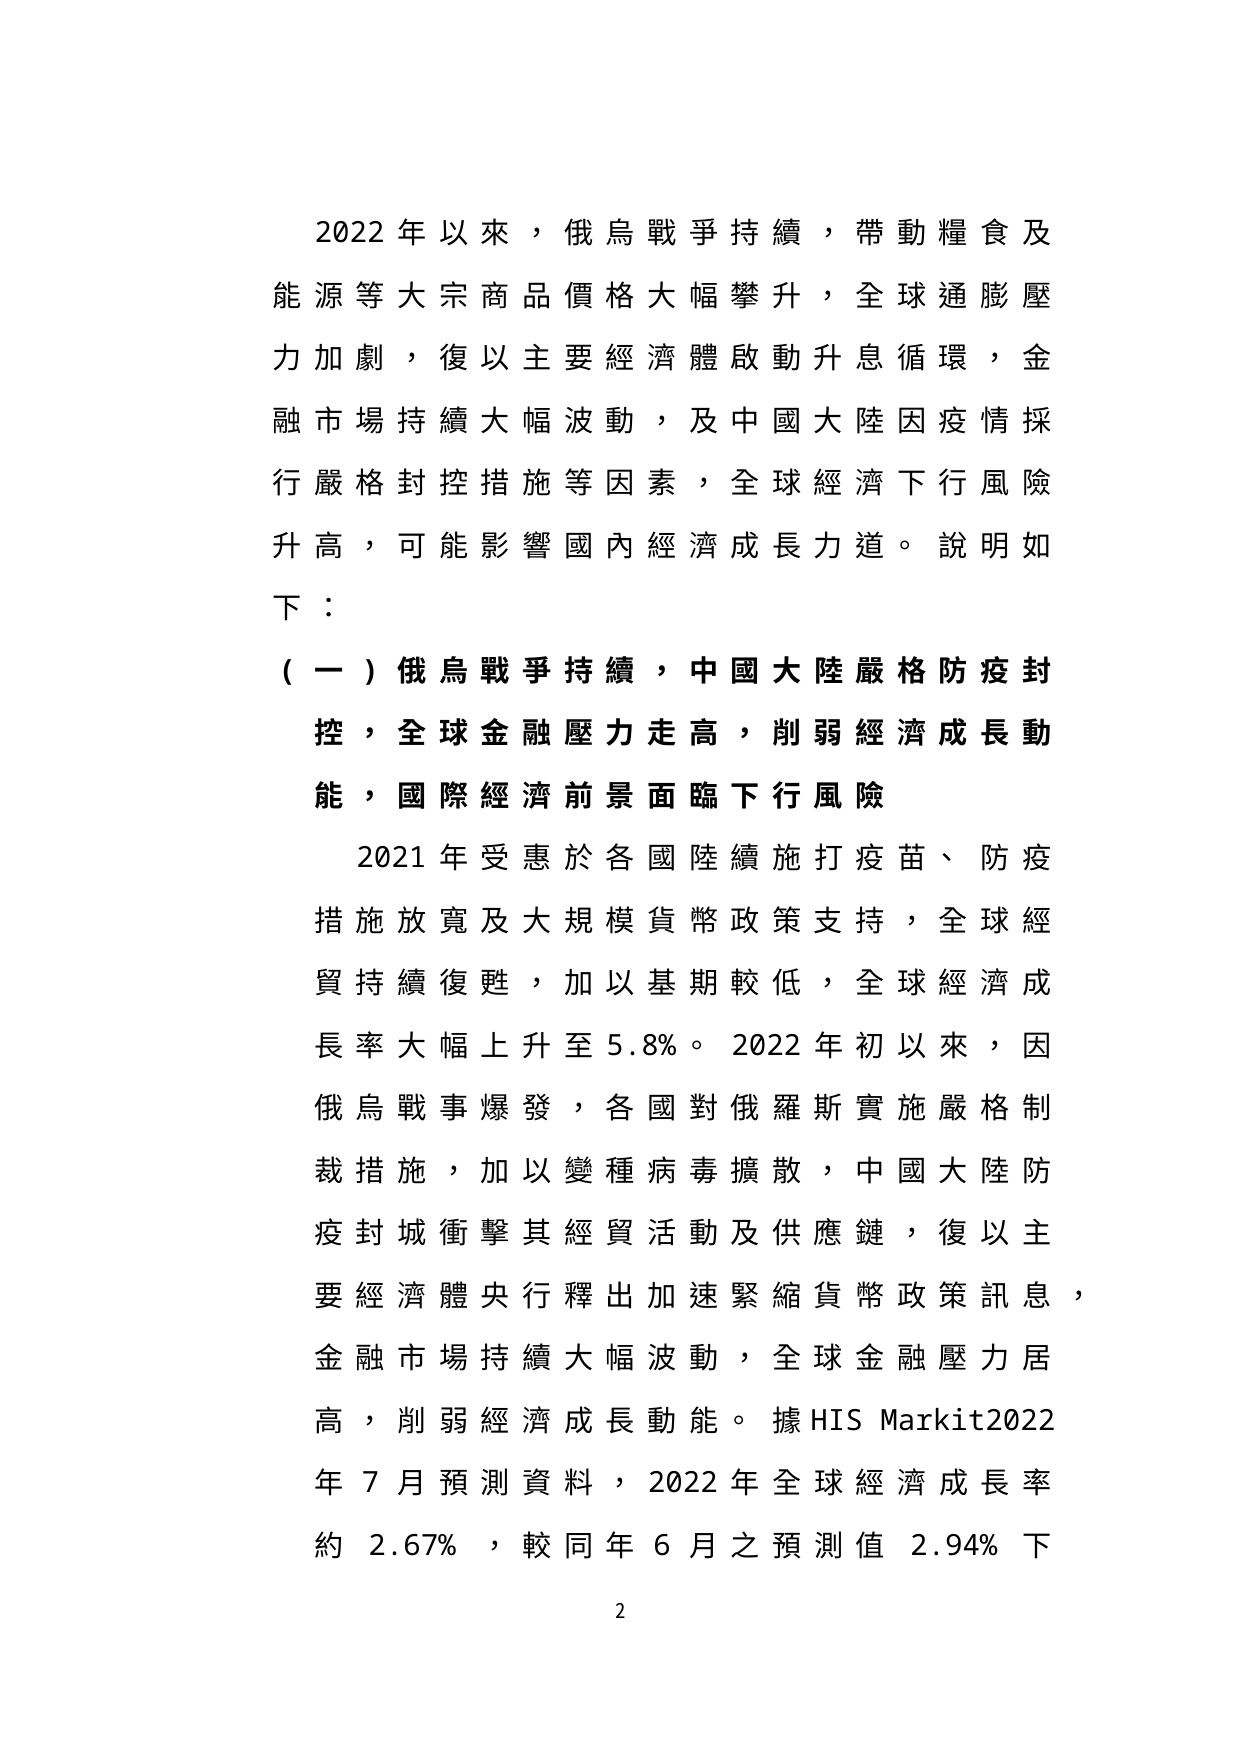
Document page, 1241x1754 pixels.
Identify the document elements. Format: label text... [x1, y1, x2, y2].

text 2022年以來，俄烏戰爭持續，帶動糧食及能源等大宗商品價格大幅攀升，全球通膨壓力加劇，復以主要經濟體啟動升息循環，金融市場持續大幅波動，及中國大陸因疫情採行嚴格封控措施等因素，全球經濟下行風險升高，可能影響國內經濟成長力道。說明如下： [242, 189, 1058, 627]
text 2021年受惠於各國陸續施打疫苗、防疫措施放寬及大規模貨幣政策支持，全球經貿持續復甦，加以基期較低，全球經濟成長率大幅上升至5.8%。2022年初以來，因俄烏戰事爆發，各國對俄羅斯實施嚴格制裁措施，加以變種病毒擴散，中國大陸防疫封城衝擊其經貿活動及供應鏈，復以主要經濟體央行釋出加速緊縮貨幣政策訊息，金融市場持續大幅波動，全球金融壓力居高，削弱經濟成長動能。據HIS Markit2022年7月預測資料，2022年全球經濟成長率約2.67%，較同年6月之預測值2.94%下修0.27個百分點，亦較2021年12月之預測值4.28%下修1.61個百分點，2023年全球經濟成長率更預估下降至2.58%（詳表1）；世界銀行預估之2022年全球經濟成長率，亦由2022年1月之預測值4.10%下修至同年8月之2.7%。各主要經濟體因通膨、升息及俄烏戰爭等影響，經濟持續降溫（如圖1）。 [271, 814, 1058, 1564]
text (一)俄烏戰爭持續，中國大陸嚴格防疫封控，全球金融壓力走高，削弱經濟成長動能，國際經濟前景面臨下行風險 [242, 627, 1058, 814]
